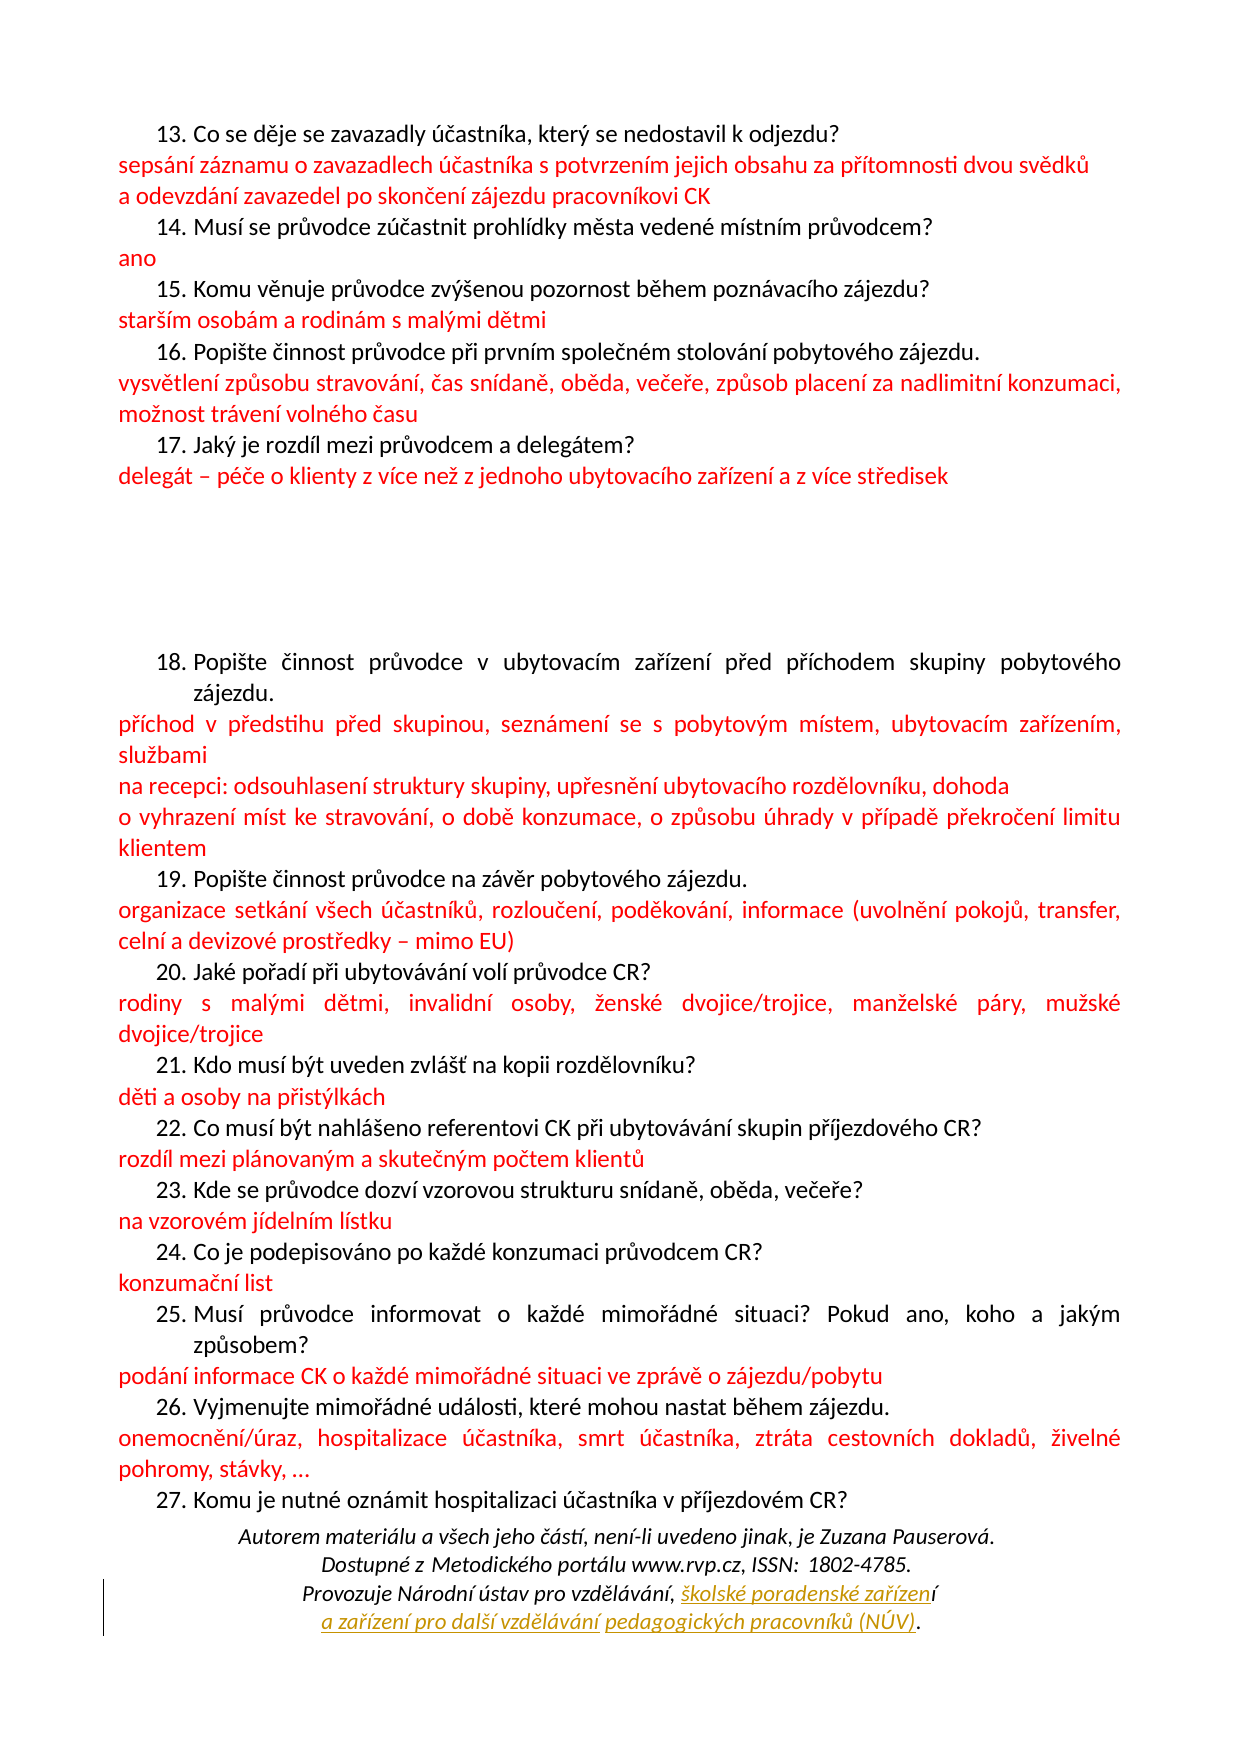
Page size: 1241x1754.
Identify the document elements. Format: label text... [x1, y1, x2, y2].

text děti a osoby na přistýlkách [118, 1080, 1122, 1111]
list Popište činnost průvodce na závěr pobytového zájezdu. [156, 863, 1122, 894]
list Co musí být nahlášeno referentovi CK při ubytovávání skupin příjezdového CR? [156, 1111, 1122, 1142]
list Musí průvodce informovat o každé mimořádné situaci? Pokud ano, koho a jakým způsobem? [156, 1298, 1122, 1360]
text sepsání záznamu o zavazadlech účastníka s potvrzením jejich obsahu za přítomnosti dvou svědků a odevzdání zavazedel po skončení zájezdu pracovníkovi CK [118, 149, 1122, 211]
text příchod v předstihu před skupinou, seznámení se s pobytovým místem, ubytovacím zařízením, službami [118, 708, 1122, 770]
text rodiny s malými dětmi, invalidní osoby, ženské dvojice/trojice, manželské páry, mužské dvojice/trojice [118, 987, 1122, 1049]
list Kde se průvodce dozví vzorovou strukturu snídaně, oběda, večeře? [156, 1173, 1122, 1204]
text organizace setkání všech účastníků, rozloučení, poděkování, informace (uvolnění pokojů, transfer, celní a devizové prostředky – mimo EU) [118, 894, 1122, 956]
list Jaké pořadí při ubytovávání volí průvodce CR? [156, 956, 1122, 987]
text podání informace CK o každé mimořádné situaci ve zprávě o zájezdu/pobytu [118, 1360, 1122, 1391]
text na vzorovém jídelním lístku [118, 1204, 1122, 1236]
list Komu je nutné oznámit hospitalizaci účastníka v příjezdovém CR? [156, 1484, 1122, 1515]
list Popište činnost průvodce v ubytovacím zařízení před příchodem skupiny pobytového zájezdu. [156, 646, 1122, 708]
list Kdo musí být uveden zvlášť na kopii rozdělovníku? [156, 1049, 1122, 1080]
text ano [118, 242, 1122, 273]
list Musí se průvodce zúčastnit prohlídky města vedené místním průvodcem? [156, 211, 1122, 242]
text onemocnění/úraz, hospitalizace účastníka, smrt účastníka, ztráta cestovních dokladů, živelné pohromy, stávky, … [118, 1422, 1122, 1484]
text rozdíl mezi plánovaným a skutečným počtem klientů [118, 1142, 1122, 1173]
text starším osobám a rodinám s malými dětmi [118, 304, 1122, 335]
text na recepci: odsouhlasení struktury skupiny, upřesnění ubytovacího rozdělovníku, dohoda o vyhrazení míst ke stravování, o době konzumace, o způsobu úhrady v případě překročení limitu klientem [118, 770, 1122, 863]
text delegát – péče o klienty z více než z jednoho ubytovacího zařízení a z více středisek [118, 459, 1122, 491]
list Komu věnuje průvodce zvýšenou pozornost během poznávacího zájezdu? [156, 273, 1122, 304]
text konzumační list [118, 1267, 1122, 1298]
text vysvětlení způsobu stravování, čas snídaně, oběda, večeře, způsob placení za nadlimitní konzumaci, možnost trávení volného času [118, 366, 1122, 428]
list Co se děje se zavazadly účastníka, který se nedostavil k odjezdu? [156, 118, 1122, 149]
list Popište činnost průvodce při prvním společném stolování pobytového zájezdu. [156, 335, 1122, 366]
list Vyjmenujte mimořádné události, které mohou nastat během zájezdu. [156, 1391, 1122, 1422]
list Jaký je rozdíl mezi průvodcem a delegátem? [156, 428, 1122, 459]
list Co je podepisováno po každé konzumaci průvodcem CR? [156, 1236, 1122, 1267]
